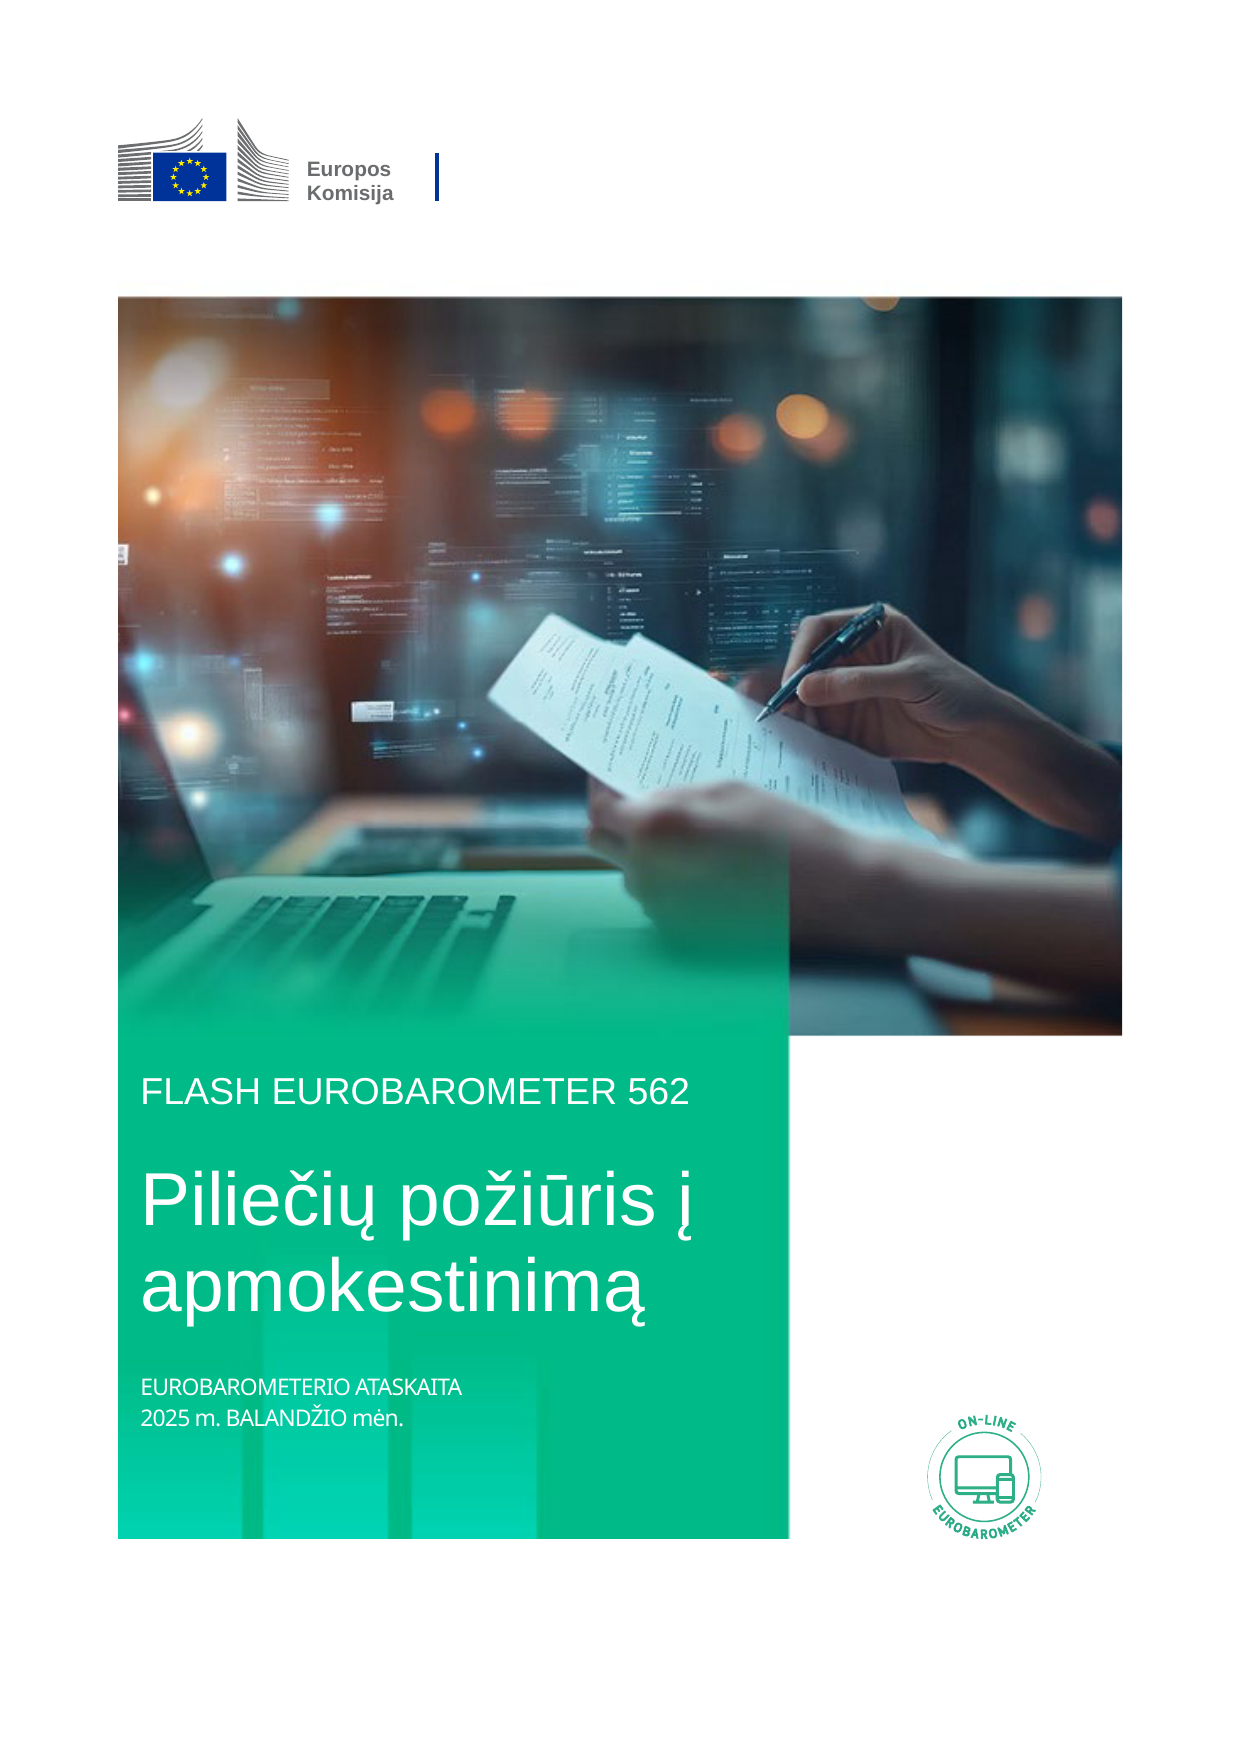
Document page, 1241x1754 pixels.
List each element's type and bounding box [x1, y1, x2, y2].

picture [246, 153, 257, 164]
picture [118, 118, 1123, 1539]
picture [118, 118, 201, 145]
